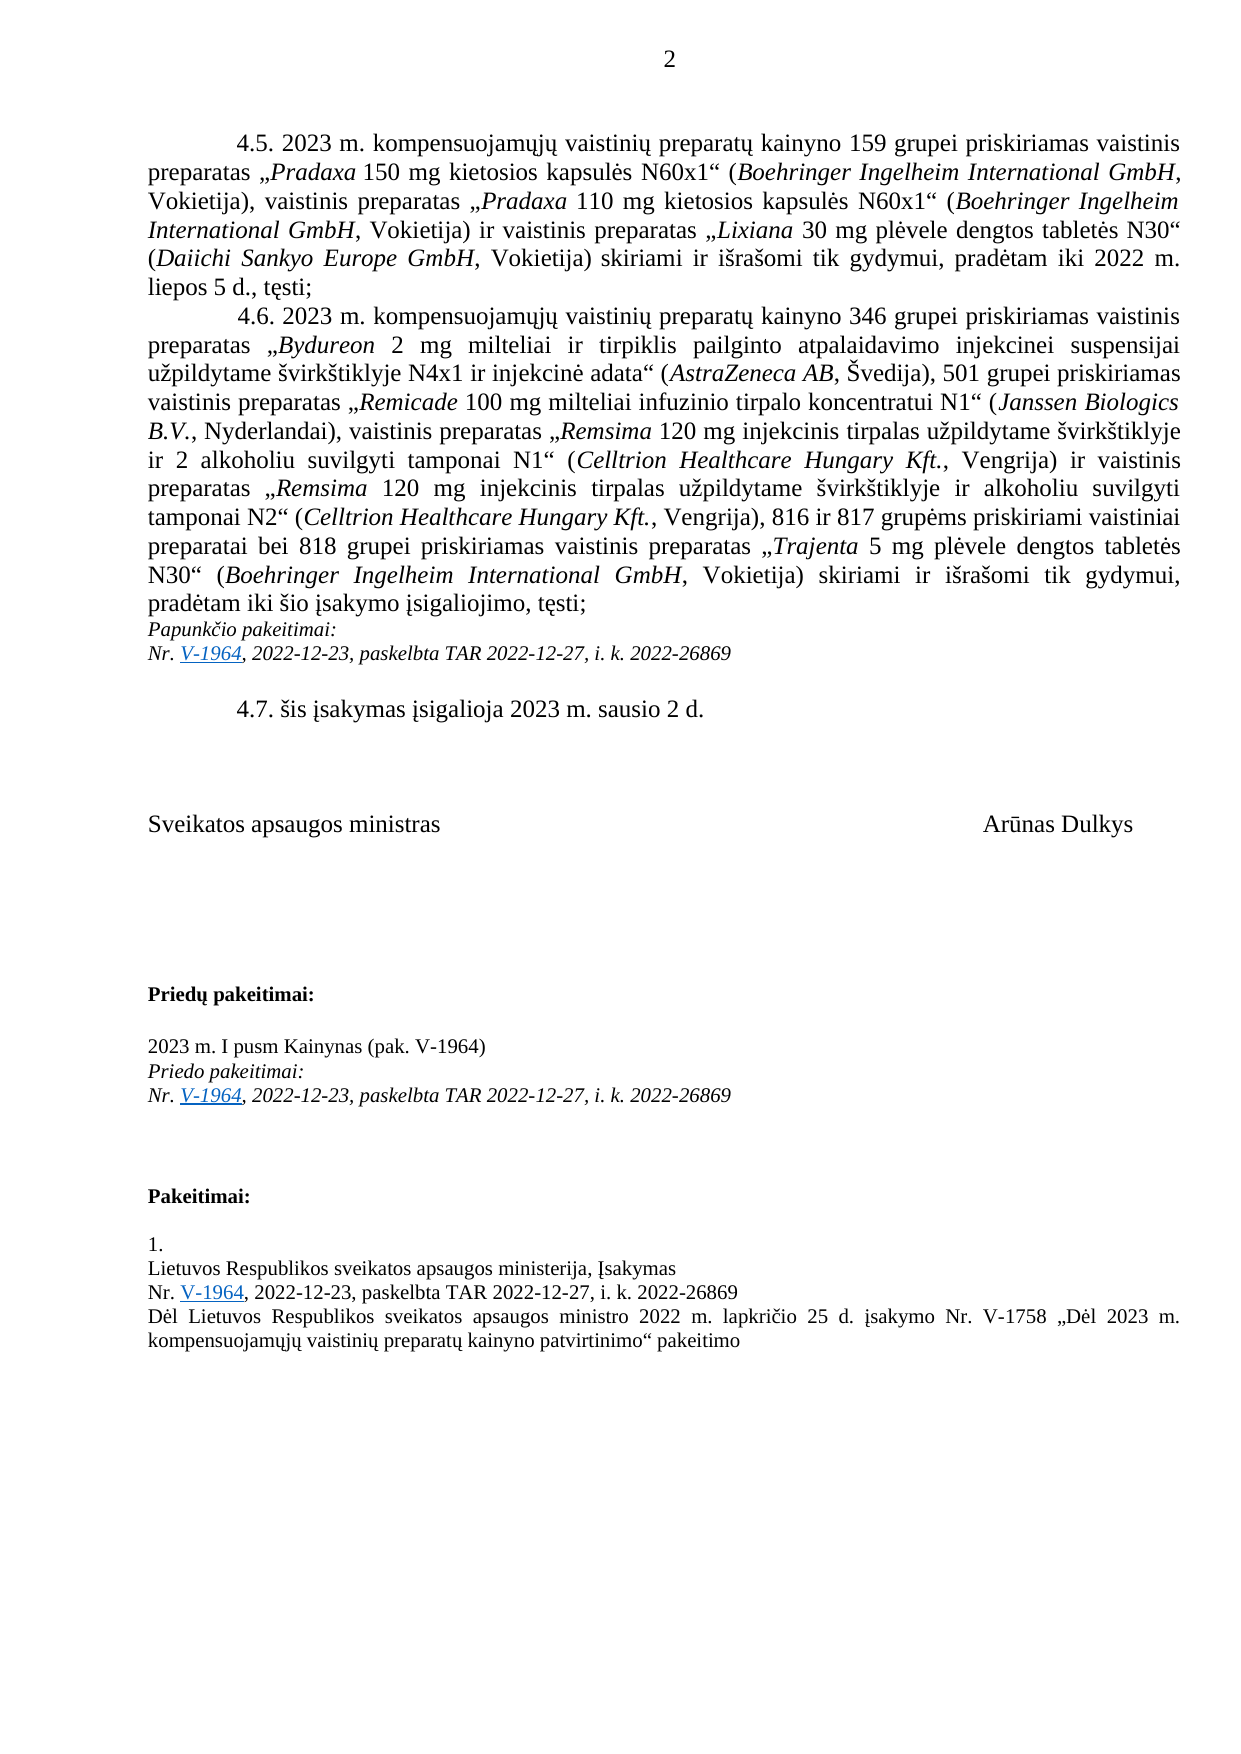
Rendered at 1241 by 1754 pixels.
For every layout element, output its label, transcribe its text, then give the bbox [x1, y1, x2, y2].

text 4.7. šis įsakymas įsigalioja 2023 m. sausio 2 d. [148, 694, 1181, 723]
text Pakeitimai: [148, 1183, 1181, 1208]
text Nr. V-1964, 2022-12-23, paskelbta TAR 2022-12-27, i. k. 2022-26869 [148, 1280, 1181, 1304]
text Priedo pakeitimai: [148, 1058, 1181, 1083]
text 1. [148, 1232, 1181, 1256]
text Papunkčio pakeitimai: [148, 617, 1181, 641]
text Priedų pakeitimai: [148, 982, 1181, 1006]
text Nr. V-1964, 2022-12-23, paskelbta TAR 2022-12-27, i. k. 2022-26869 [148, 641, 1181, 665]
text Nr. V-1964, 2022-12-23, paskelbta TAR 2022-12-27, i. k. 2022-26869 [148, 1083, 1181, 1107]
text 4.5. 2023 m. kompensuojamųjų vaistinių preparatų kainyno 159 grupei priskiriamas vaistinis preparatas „Pradaxa 150 mg kietosios kapsulės N60x1“ (Boehringer Ingelheim International GmbH, Vokietija), vaistinis preparatas „Pradaxa 110 mg kietosios kapsulės N60x1“ (Boehringer Ingelheim International GmbH, Vokietija) ir vaistinis preparatas „Lixiana 30 mg plėvele dengtos tabletės N30“ (Daiichi Sankyo Europe GmbH, Vokietija) skiriami ir išrašomi tik gydymui, pradėtam iki 2022 m. liepos 5 d., tęsti; [148, 128, 1181, 301]
text Lietuvos Respublikos sveikatos apsaugos ministerija, Įsakymas [148, 1256, 1181, 1280]
text Dėl Lietuvos Respublikos sveikatos apsaugos ministro 2022 m. lapkričio 25 d. įsakymo Nr. V-1758 „Dėl 2023 m. kompensuojamųjų vaistinių preparatų kainyno patvirtinimo“ pakeitimo [148, 1304, 1181, 1352]
text Sveikatos apsaugos ministras Arūnas Dulkys [148, 809, 1181, 838]
text 2023 m. I pusm Kainynas (pak. V-1964) [148, 1034, 1181, 1058]
text 4.6. 2023 m. kompensuojamųjų vaistinių preparatų kainyno 346 grupei priskiriamas vaistinis preparatas „Bydureon 2 mg milteliai ir tirpiklis pailginto atpalaidavimo injekcinei suspensijai užpildytame švirkštiklyje N4x1 ir injekcinė adata“ (AstraZeneca AB, Švedija), 501 grupei priskiriamas vaistinis preparatas „Remicade 100 mg milteliai infuzinio tirpalo koncentratui N1“ (Janssen Biologics B.V., Nyderlandai), vaistinis preparatas „Remsima 120 mg injekcinis tirpalas užpildytame švirkštiklyje ir 2 alkoholiu suvilgyti tamponai N1“ (Celltrion Healthcare Hungary Kft., Vengrija) ir vaistinis preparatas „Remsima 120 mg injekcinis tirpalas užpildytame švirkštiklyje ir alkoholiu suvilgyti tamponai N2“ (Celltrion Healthcare Hungary Kft., Vengrija), 816 ir 817 grupėms priskiriami vaistiniai preparatai bei 818 grupei priskiriamas vaistinis preparatas „Trajenta 5 mg plėvele dengtos tabletės N30“ (Boehringer Ingelheim International GmbH, Vokietija) skiriami ir išrašomi tik gydymui, pradėtam iki šio įsakymo įsigaliojimo, tęsti; [148, 301, 1181, 617]
